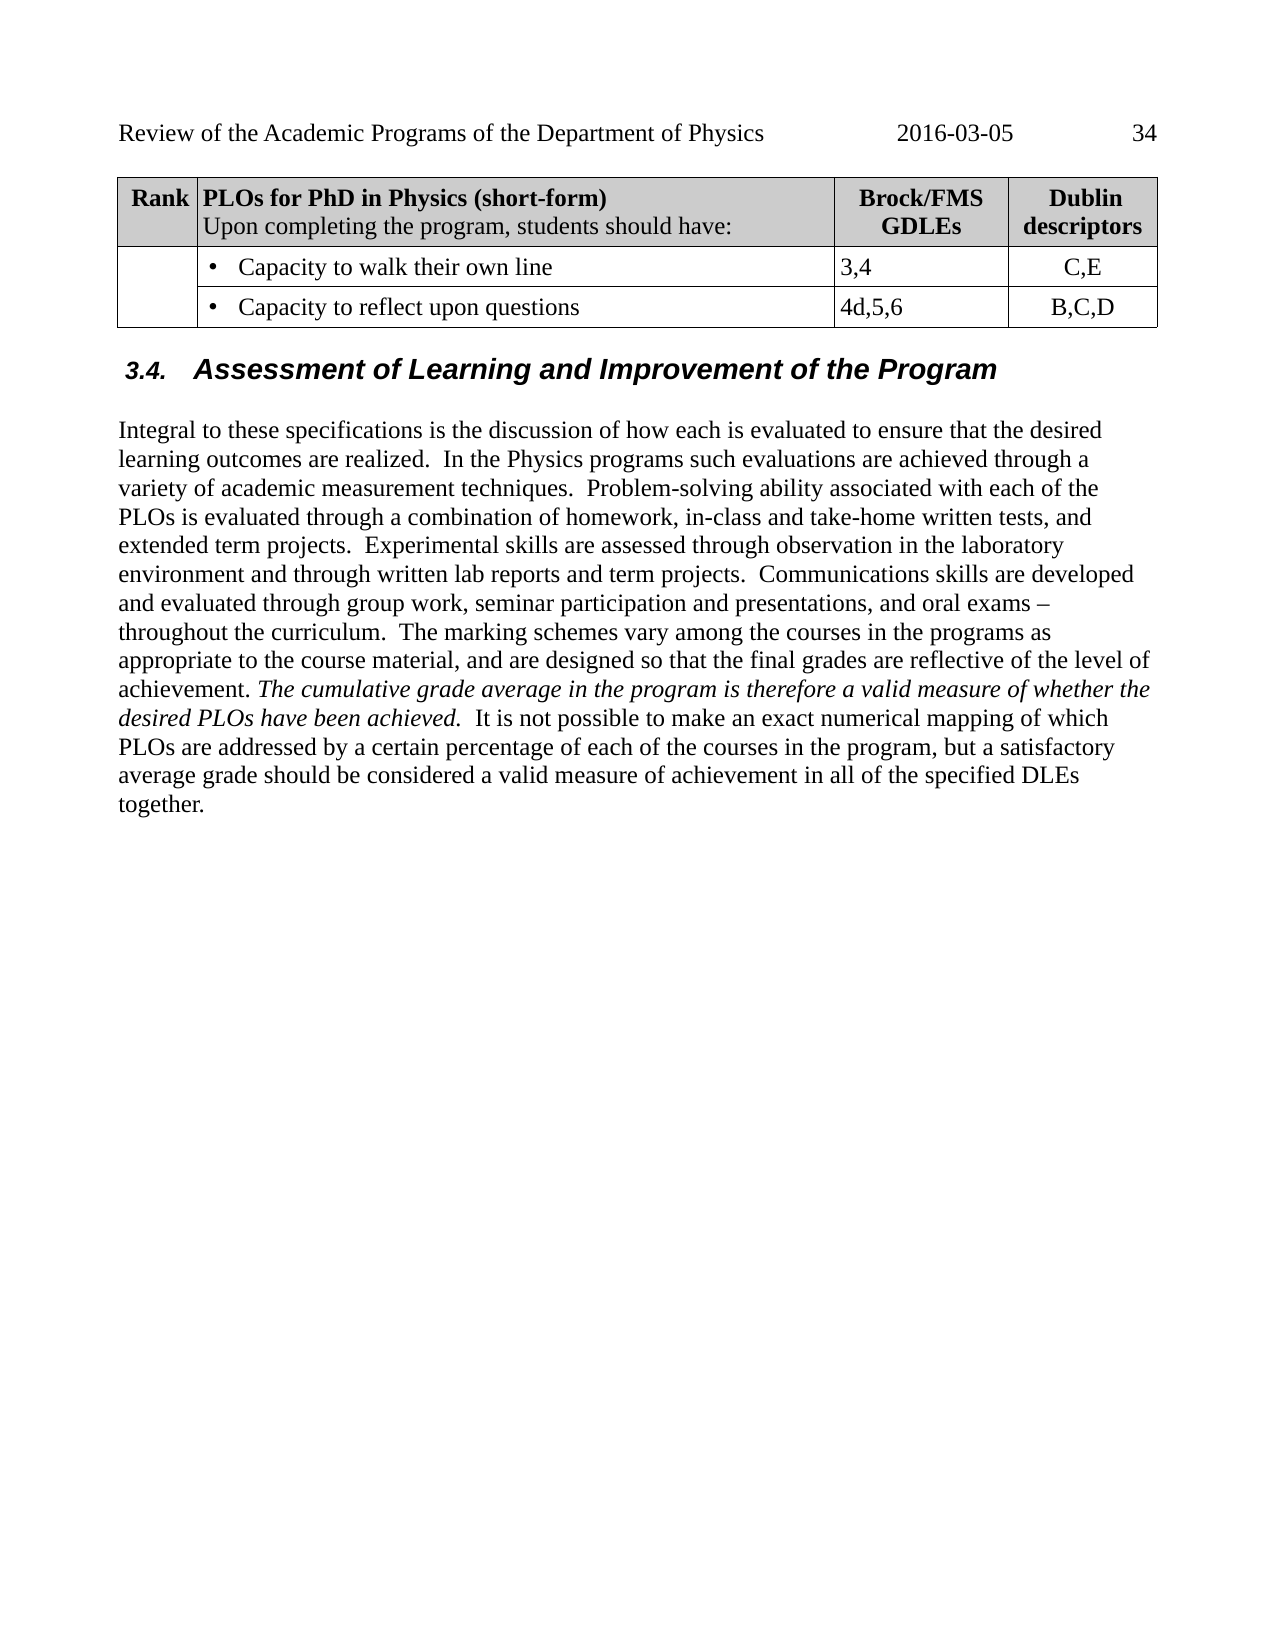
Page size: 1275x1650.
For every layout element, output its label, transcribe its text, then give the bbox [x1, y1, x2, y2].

table_header Brock/FMS GDLEs [835, 178, 1008, 246]
table_header PLOs for PhD in Physics (short-form) Upon completing the program, students should have: [198, 178, 834, 246]
table_cell 3,4 [835, 247, 1008, 286]
table_cell B,C,D [1009, 287, 1157, 327]
table_cell Capacity to reflect upon questions [198, 287, 834, 327]
subtitle Assessment of Learning and Improvement of the Program [118, 352, 1157, 385]
table_cell C,E [1009, 247, 1157, 286]
table_cell Capacity to walk their own line [198, 247, 834, 286]
table_header Rank [118, 178, 197, 246]
table_cell 4d,5,6 [835, 287, 1008, 327]
table_header Dublin descriptors [1009, 178, 1157, 246]
table_cell [118, 247, 197, 327]
text Integral to these specifications is the discussion of how each is evaluated to ensure that the desired learning outcomes are realized. In the Physics programs such evaluations are achieved through a variety of academic measurement techniques. Problem-solving ability associated with each of the PLOs is evaluated through a combination of homework, in-class and take-home written tests, and extended term projects. Experimental skills are assessed through observation in the laboratory environment and through written lab reports and term projects. Communications skills are developed and evaluated through group work, seminar participation and presentations, and oral exams – throughout the curriculum. The marking schemes vary among the courses in the programs as appropriate to the course material, and are designed so that the final grades are reflective of the level of achievement. The cumulative grade average in the program is therefore a valid measure of whether the desired PLOs have been achieved. It is not possible to make an exact numerical mapping of which PLOs are addressed by a certain percentage of each of the courses in the program, but a satisfactory average grade should be considered a valid measure of achievement in all of the specified DLEs together. [118, 415, 1157, 818]
